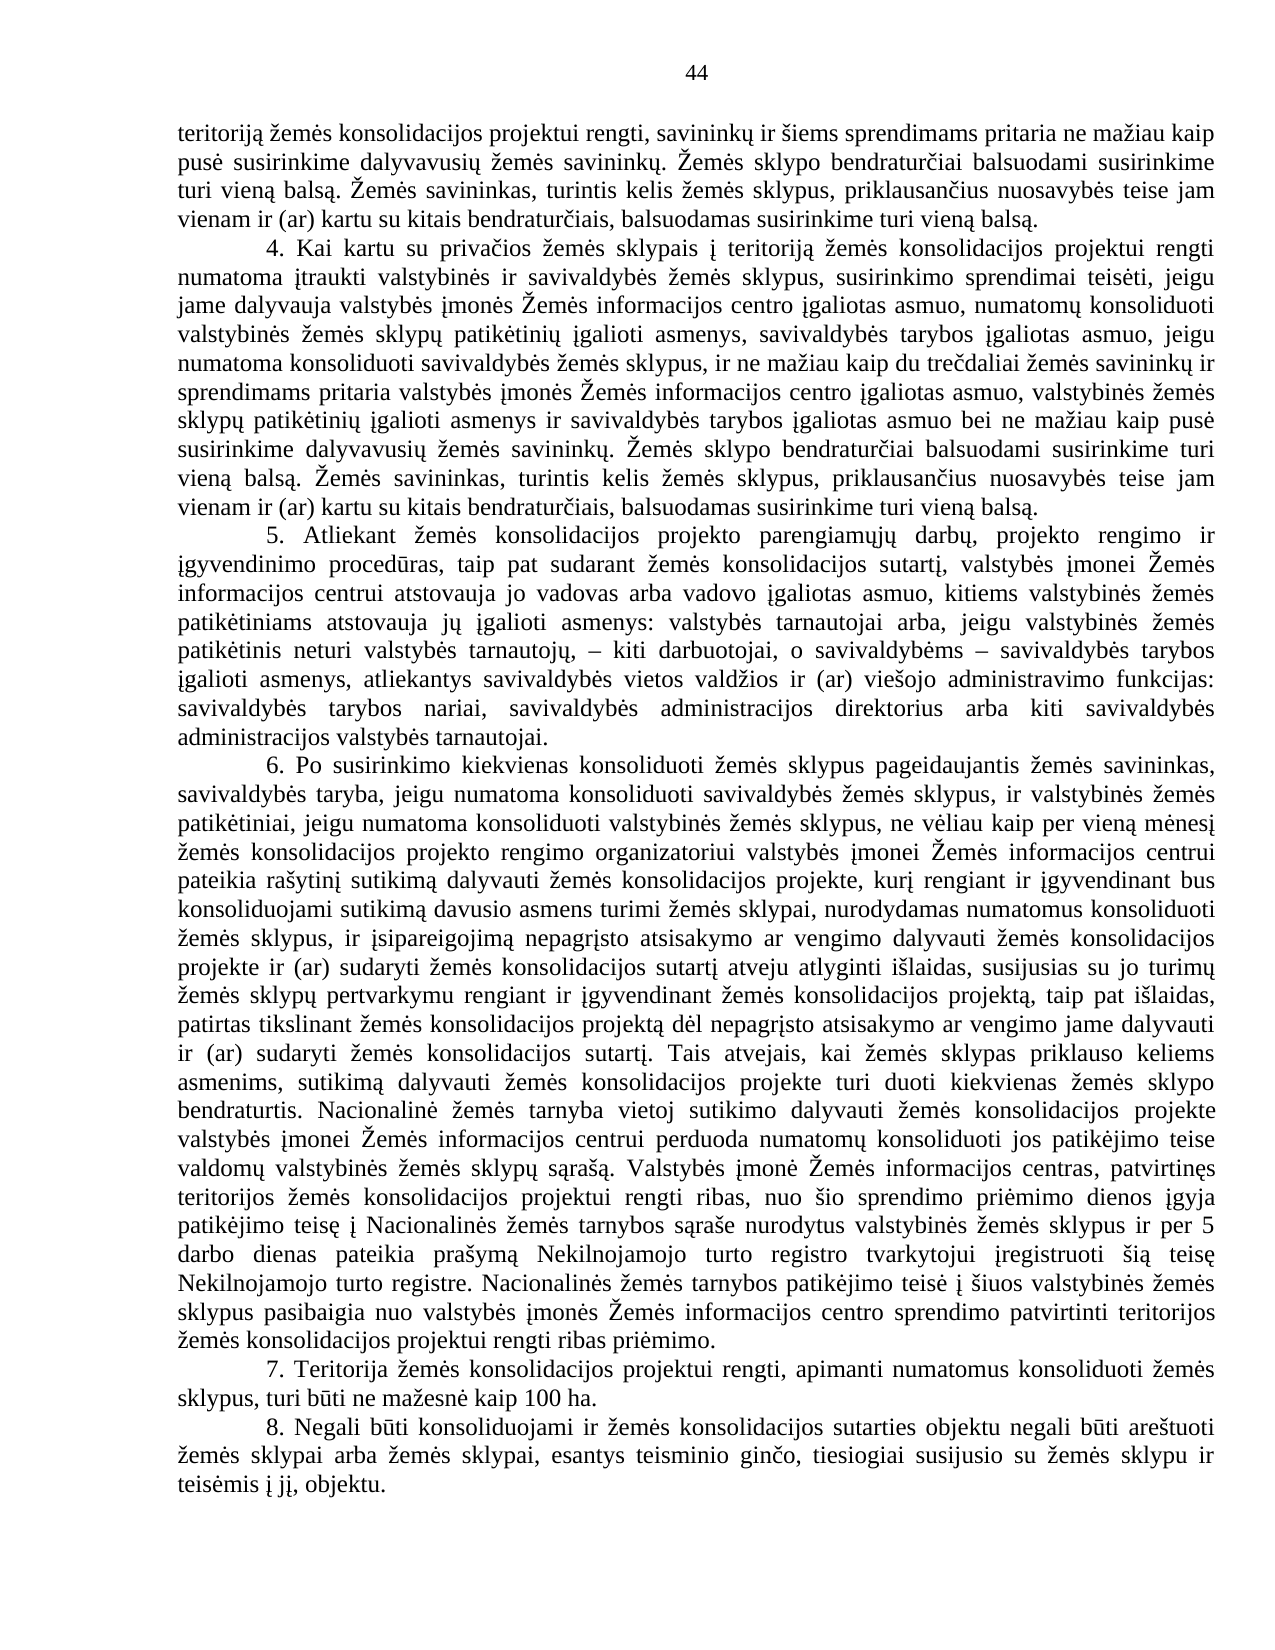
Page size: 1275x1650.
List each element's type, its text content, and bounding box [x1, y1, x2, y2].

text 4. Kai kartu su privačios žemės sklypais į teritoriją žemės konsolidacijos projektui rengti numatoma įtraukti valstybinės ir savivaldybės žemės sklypus, susirinkimo sprendimai teisėti, jeigu jame dalyvauja valstybės įmonės Žemės informacijos centro įgaliotas asmuo, numatomų konsoliduoti valstybinės žemės sklypų patikėtinių įgalioti asmenys, savivaldybės tarybos įgaliotas asmuo, jeigu numatoma konsoliduoti savivaldybės žemės sklypus, ir ne mažiau kaip du trečdaliai žemės savininkų ir sprendimams pritaria valstybės įmonės Žemės informacijos centro įgaliotas asmuo, valstybinės žemės sklypų patikėtinių įgalioti asmenys ir savivaldybės tarybos įgaliotas asmuo bei ne mažiau kaip pusė susirinkime dalyvavusių žemės savininkų. Žemės sklypo bendraturčiai balsuodami susirinkime turi vieną balsą. Žemės savininkas, turintis kelis žemės sklypus, priklausančius nuosavybės teise jam vienam ir (ar) kartu su kitais bendraturčiais, balsuodamas susirinkime turi vieną balsą. [177, 233, 1216, 521]
text 5. Atliekant žemės konsolidacijos projekto parengiamųjų darbų, projekto rengimo ir įgyvendinimo procedūras, taip pat sudarant žemės konsolidacijos sutartį, valstybės įmonei Žemės informacijos centrui atstovauja jo vadovas arba vadovo įgaliotas asmuo, kitiems valstybinės žemės patikėtiniams atstovauja jų įgalioti asmenys: valstybės tarnautojai arba, jeigu valstybinės žemės patikėtinis neturi valstybės tarnautojų, – kiti darbuotojai, o savivaldybėms – savivaldybės tarybos įgalioti asmenys, atliekantys savivaldybės vietos valdžios ir (ar) viešojo administravimo funkcijas: savivaldybės tarybos nariai, savivaldybės administracijos direktorius arba kiti savivaldybės administracijos valstybės tarnautojai. [177, 521, 1216, 751]
text 6. Po susirinkimo kiekvienas konsoliduoti žemės sklypus pageidaujantis žemės savininkas, savivaldybės taryba, jeigu numatoma konsoliduoti savivaldybės žemės sklypus, ir valstybinės žemės patikėtiniai, jeigu numatoma konsoliduoti valstybinės žemės sklypus, ne vėliau kaip per vieną mėnesį žemės konsolidacijos projekto rengimo organizatoriui valstybės įmonei Žemės informacijos centrui pateikia rašytinį sutikimą dalyvauti žemės konsolidacijos projekte, kurį rengiant ir įgyvendinant bus konsoliduojami sutikimą davusio asmens turimi žemės sklypai, nurodydamas numatomus konsoliduoti žemės sklypus, ir įsipareigojimą nepagrįsto atsisakymo ar vengimo dalyvauti žemės konsolidacijos projekte ir (ar) sudaryti žemės konsolidacijos sutartį atveju atlyginti išlaidas, susijusias su jo turimų žemės sklypų pertvarkymu rengiant ir įgyvendinant žemės konsolidacijos projektą, taip pat išlaidas, patirtas tikslinant žemės konsolidacijos projektą dėl nepagrįsto atsisakymo ar vengimo jame dalyvauti ir (ar) sudaryti žemės konsolidacijos sutartį. Tais atvejais, kai žemės sklypas priklauso keliems asmenims, sutikimą dalyvauti žemės konsolidacijos projekte turi duoti kiekvienas žemės sklypo bendraturtis. Nacionalinė žemės tarnyba vietoj sutikimo dalyvauti žemės konsolidacijos projekte valstybės įmonei Žemės informacijos centrui perduoda numatomų konsoliduoti jos patikėjimo teise valdomų valstybinės žemės sklypų sąrašą. Valstybės įmonė Žemės informacijos centras, patvirtinęs teritorijos žemės konsolidacijos projektui rengti ribas, nuo šio sprendimo priėmimo dienos įgyja patikėjimo teisę į Nacionalinės žemės tarnybos sąraše nurodytus valstybinės žemės sklypus ir per 5 darbo dienas pateikia prašymą Nekilnojamojo turto registro tvarkytojui įregistruoti šią teisę Nekilnojamojo turto registre. Nacionalinės žemės tarnybos patikėjimo teisė į šiuos valstybinės žemės sklypus pasibaigia nuo valstybės įmonės Žemės informacijos centro sprendimo patvirtinti teritorijos žemės konsolidacijos projektui rengti ribas priėmimo. [177, 751, 1216, 1354]
text 7. Teritorija žemės konsolidacijos projektui rengti, apimanti numatomus konsoliduoti žemės sklypus, turi būti ne mažesnė kaip 100 ha. [177, 1354, 1216, 1412]
text teritoriją žemės konsolidacijos projektui rengti, savininkų ir šiems sprendimams pritaria ne mažiau kaip pusė susirinkime dalyvavusių žemės savininkų. Žemės sklypo bendraturčiai balsuodami susirinkime turi vieną balsą. Žemės savininkas, turintis kelis žemės sklypus, priklausančius nuosavybės teise jam vienam ir (ar) kartu su kitais bendraturčiais, balsuodamas susirinkime turi vieną balsą. [177, 118, 1216, 233]
text 8. Negali būti konsoliduojami ir žemės konsolidacijos sutarties objektu negali būti areštuoti žemės sklypai arba žemės sklypai, esantys teisminio ginčo, tiesiogiai susijusio su žemės sklypu ir teisėmis į jį, objektu. [177, 1412, 1216, 1498]
